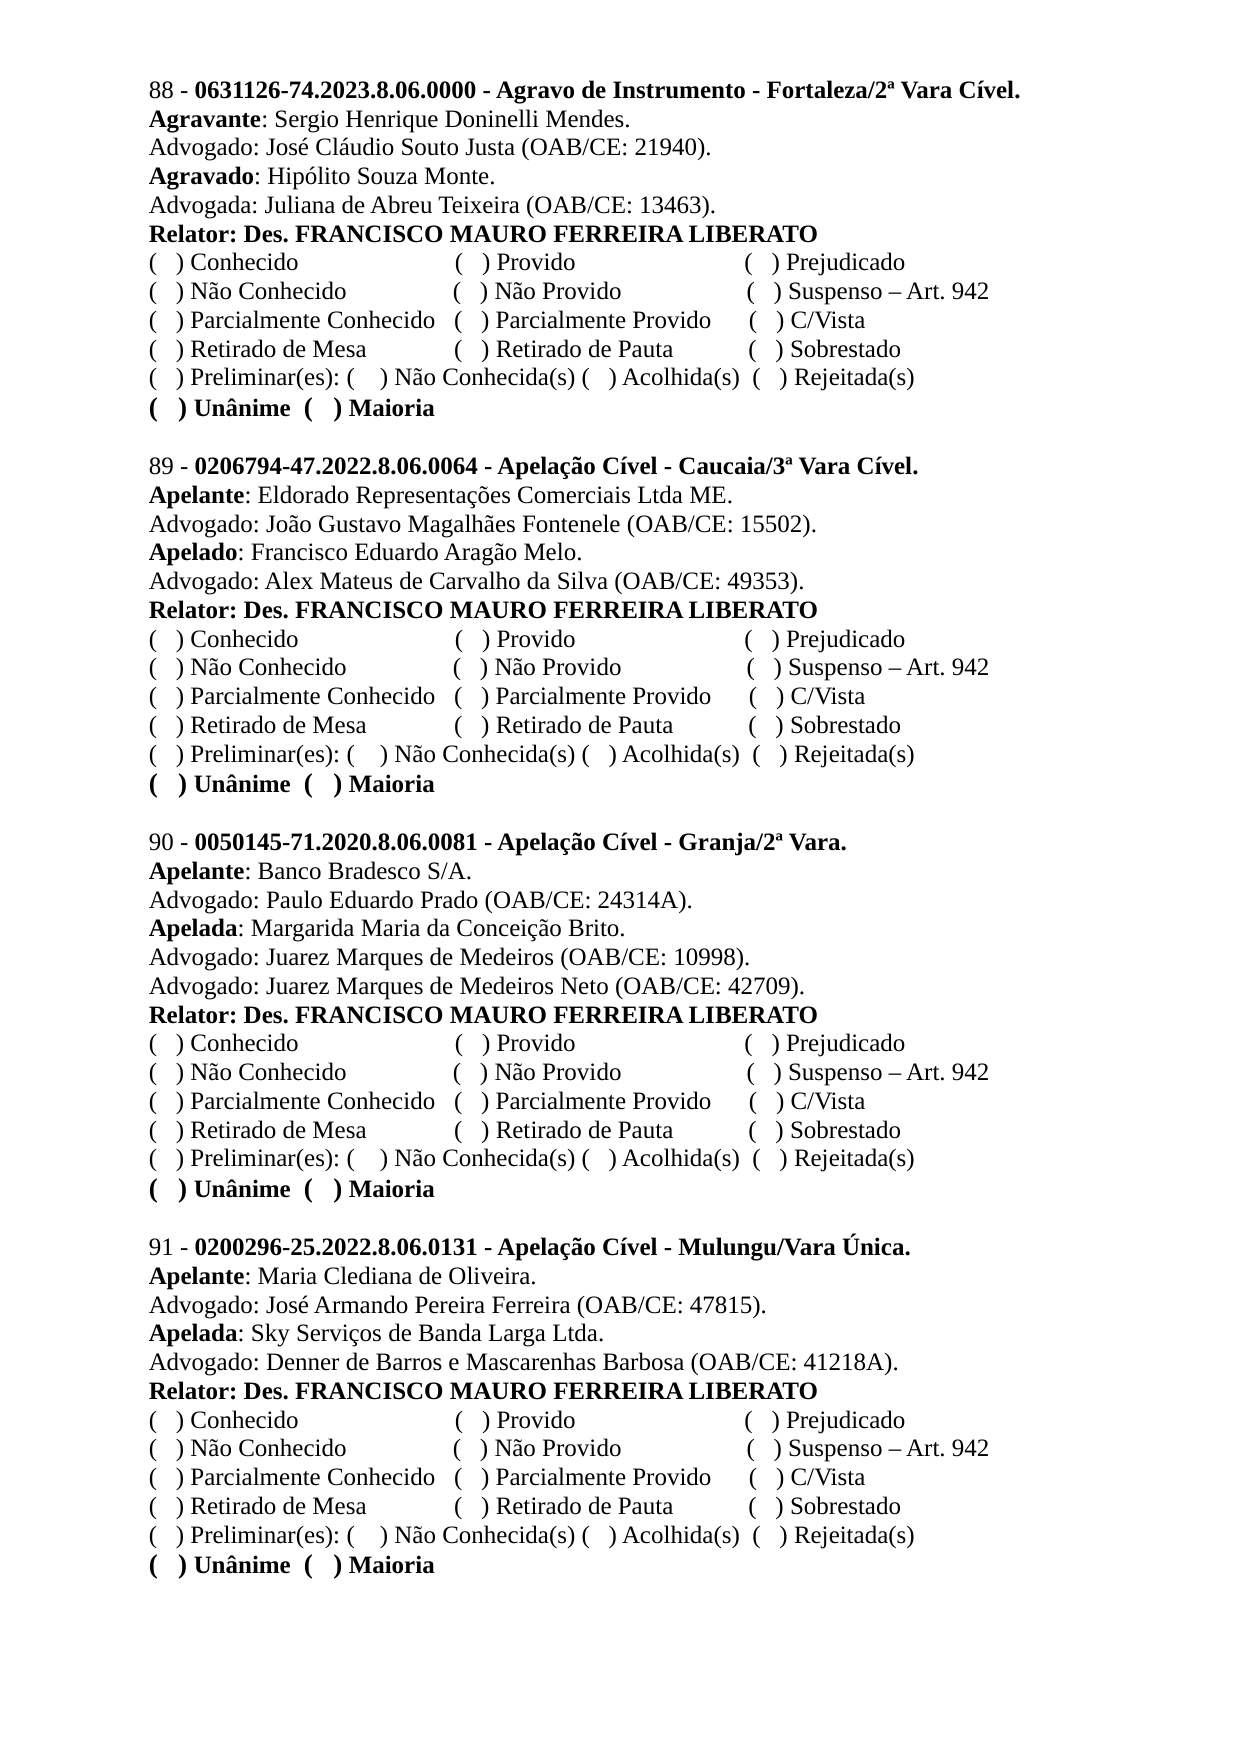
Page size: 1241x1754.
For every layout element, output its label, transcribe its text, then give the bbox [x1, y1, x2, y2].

text Advogado: José Cláudio Souto Justa (OAB/CE: 21940). [148, 132, 1141, 161]
text Advogado: José Armando Pereira Ferreira (OAB/CE: 47815). [148, 1290, 1141, 1318]
text ( ) Retirado de Mesa ( ) Retirado de Pauta ( ) Sobrestado [148, 334, 1158, 362]
text Apelante: Eldorado Representações Comerciais Ltda ME. [148, 480, 1141, 509]
text Advogado: Juarez Marques de Medeiros (OAB/CE: 10998). [148, 942, 1141, 971]
text Agravado: Hipólito Souza Monte. [148, 161, 1141, 190]
text ( ) Retirado de Mesa ( ) Retirado de Pauta ( ) Sobrestado [148, 1115, 1158, 1143]
text ( ) Parcialmente Conhecido ( ) Parcialmente Provido ( ) C/Vista [148, 1086, 1158, 1115]
text 88 - 0631126-74.2023.8.06.0000 - Agravo de Instrumento - Fortaleza/2ª Vara Cível. [148, 75, 1141, 104]
text ( ) Conhecido ( ) Provido ( ) Prejudicado [148, 1405, 1141, 1433]
text ( ) Preliminar(es): ( ) Não Conhecida(s) ( ) Acolhida(s) ( ) Rejeitada(s) [148, 1143, 1158, 1172]
text 90 - 0050145-71.2020.8.06.0081 - Apelação Cível - Granja/2ª Vara. [148, 827, 1141, 856]
text ( ) Não Conhecido ( ) Não Provido ( ) Suspenso – Art. 942 [148, 1057, 1158, 1086]
text ( ) Preliminar(es): ( ) Não Conhecida(s) ( ) Acolhida(s) ( ) Rejeitada(s) [148, 739, 1158, 767]
text ( ) Preliminar(es): ( ) Não Conhecida(s) ( ) Acolhida(s) ( ) Rejeitada(s) [148, 362, 1158, 391]
text Agravante: Sergio Henrique Doninelli Mendes. [148, 104, 1141, 132]
text 91 - 0200296-25.2022.8.06.0131 - Apelação Cível - Mulungu/Vara Única. [148, 1232, 1141, 1261]
text Apelada: Margarida Maria da Conceição Brito. [148, 913, 1141, 942]
text ( ) Conhecido ( ) Provido ( ) Prejudicado [148, 247, 1141, 276]
text ( ) Retirado de Mesa ( ) Retirado de Pauta ( ) Sobrestado [148, 1491, 1158, 1520]
text Relator: Des. FRANCISCO MAURO FERREIRA LIBERATO [148, 1000, 1141, 1028]
text Apelado: Francisco Eduardo Aragão Melo. [148, 537, 1141, 566]
text ( ) Não Conhecido ( ) Não Provido ( ) Suspenso – Art. 942 [148, 652, 1158, 681]
text 89 - 0206794-47.2022.8.06.0064 - Apelação Cível - Caucaia/3ª Vara Cível. [148, 451, 1141, 480]
text ( ) Conhecido ( ) Provido ( ) Prejudicado [148, 1028, 1141, 1057]
text ( ) Retirado de Mesa ( ) Retirado de Pauta ( ) Sobrestado [148, 710, 1158, 739]
text Relator: Des. FRANCISCO MAURO FERREIRA LIBERATO [148, 219, 1141, 247]
text ( ) Não Conhecido ( ) Não Provido ( ) Suspenso – Art. 942 [148, 1433, 1158, 1462]
text Advogado: Alex Mateus de Carvalho da Silva (OAB/CE: 49353). [148, 566, 1141, 595]
text ( ) Parcialmente Conhecido ( ) Parcialmente Provido ( ) C/Vista [148, 305, 1158, 334]
text ( ) Unânime ( ) Maioria [148, 1172, 1158, 1203]
text Advogado: Juarez Marques de Medeiros Neto (OAB/CE: 42709). [148, 971, 1141, 1000]
text Advogado: João Gustavo Magalhães Fontenele (OAB/CE: 15502). [148, 509, 1141, 537]
text ( ) Parcialmente Conhecido ( ) Parcialmente Provido ( ) C/Vista [148, 681, 1158, 710]
text Advogado: Denner de Barros e Mascarenhas Barbosa (OAB/CE: 41218A). [148, 1347, 1141, 1376]
text ( ) Unânime ( ) Maioria [148, 391, 1158, 422]
text Relator: Des. FRANCISCO MAURO FERREIRA LIBERATO [148, 595, 1141, 624]
text Apelante: Maria Clediana de Oliveira. [148, 1261, 1141, 1290]
text ( ) Não Conhecido ( ) Não Provido ( ) Suspenso – Art. 942 [148, 276, 1158, 305]
text ( ) Unânime ( ) Maioria [148, 1548, 1158, 1579]
text Advogado: Paulo Eduardo Prado (OAB/CE: 24314A). [148, 885, 1141, 913]
text Advogada: Juliana de Abreu Teixeira (OAB/CE: 13463). [148, 190, 1141, 219]
text ( ) Conhecido ( ) Provido ( ) Prejudicado [148, 624, 1141, 652]
text Relator: Des. FRANCISCO MAURO FERREIRA LIBERATO [148, 1376, 1141, 1405]
text ( ) Parcialmente Conhecido ( ) Parcialmente Provido ( ) C/Vista [148, 1462, 1158, 1491]
text Apelada: Sky Serviços de Banda Larga Ltda. [148, 1318, 1141, 1347]
text ( ) Preliminar(es): ( ) Não Conhecida(s) ( ) Acolhida(s) ( ) Rejeitada(s) [148, 1520, 1158, 1548]
text ( ) Unânime ( ) Maioria [148, 767, 1158, 798]
text Apelante: Banco Bradesco S/A. [148, 856, 1141, 885]
